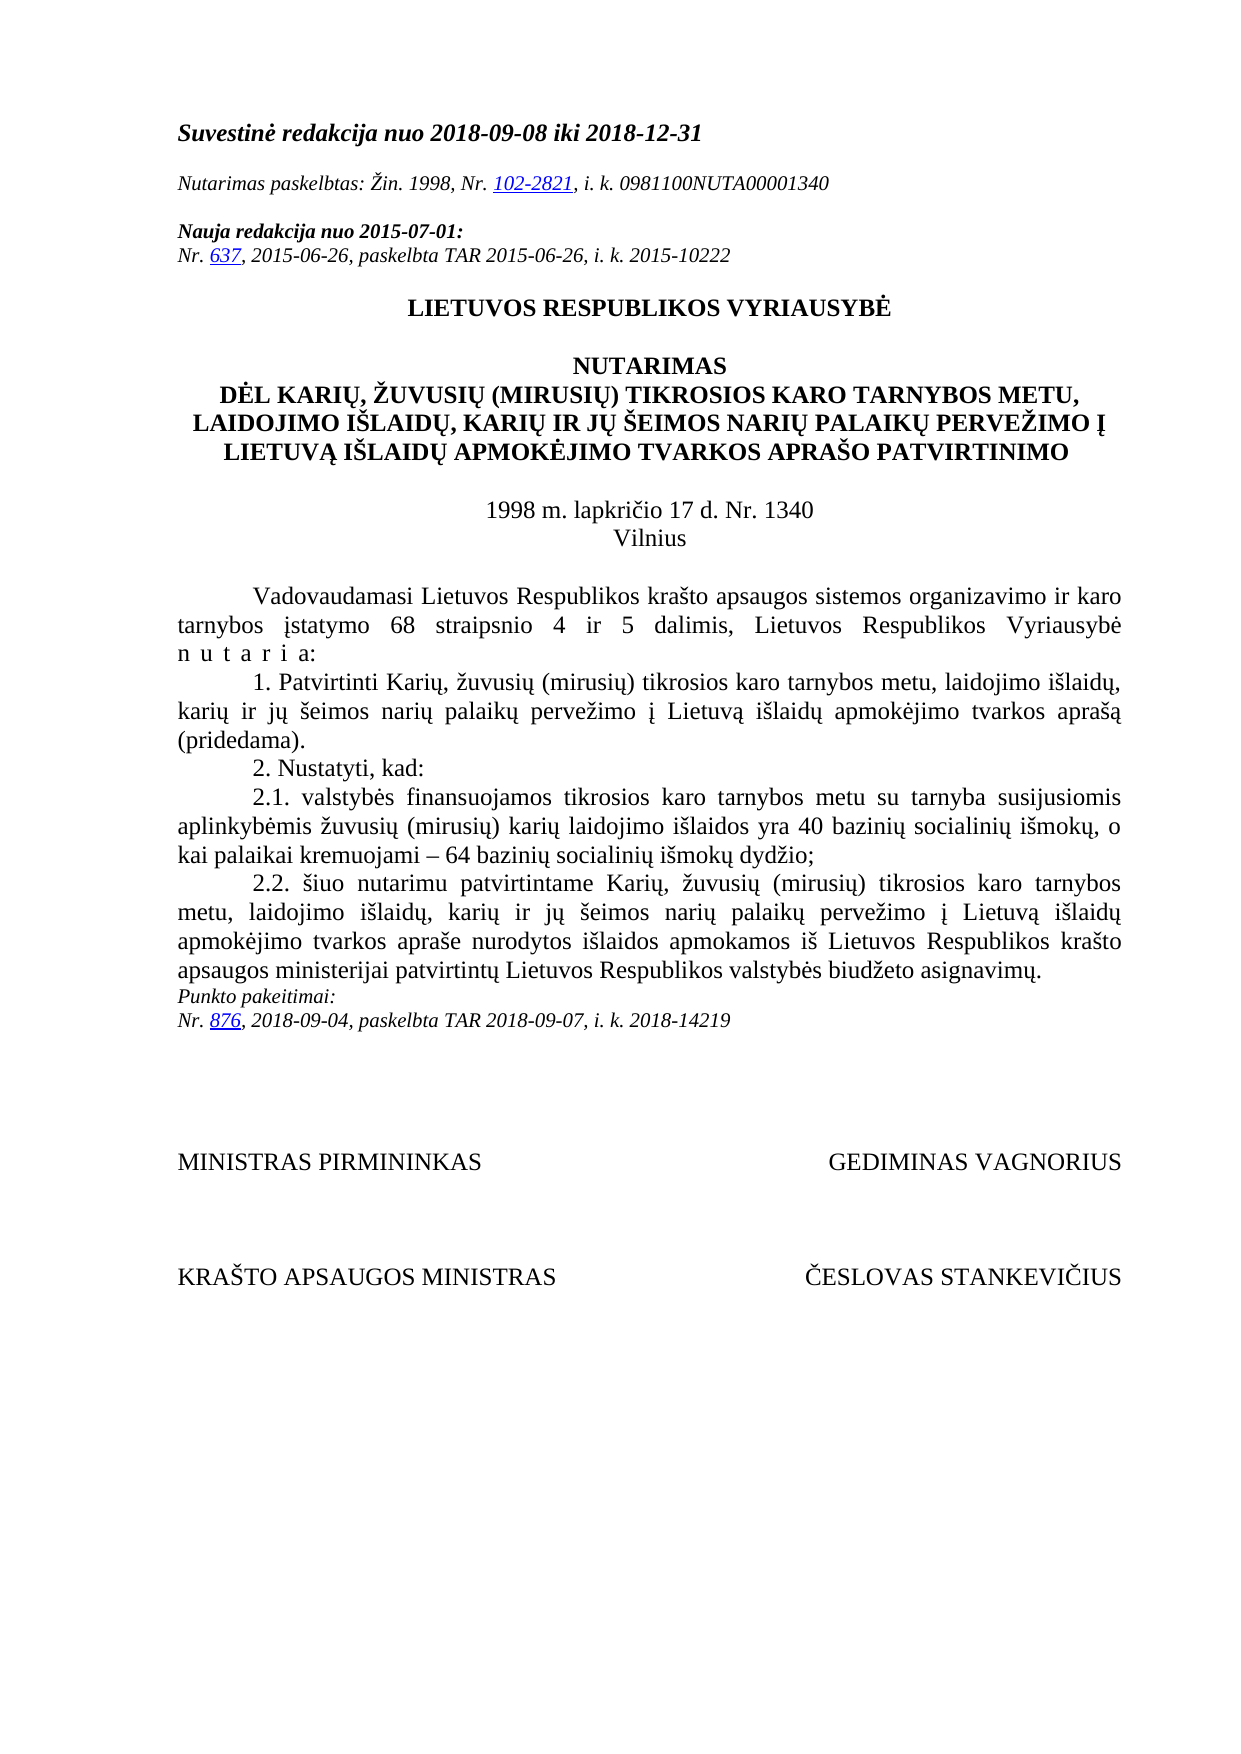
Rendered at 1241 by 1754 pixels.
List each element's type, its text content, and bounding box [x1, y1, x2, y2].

text Vadovaudamasi Lietuvos Respublikos krašto apsaugos sistemos organizavimo ir karo tarnybos įstatymo 68 straipsnio 4 ir 5 dalimis, Lietuvos Respublikos Vyriausybė nutaria: [177, 581, 1122, 667]
text 2.2. šiuo nutarimu patvirtintame Karių, žuvusių (mirusių) tikrosios karo tarnybos metu, laidojimo išlaidų, karių ir jų šeimos narių palaikų pervežimo į Lietuvą išlaidų apmokėjimo tvarkos apraše nurodytos išlaidos apmokamos iš Lietuvos Respublikos krašto apsaugos ministerijai patvirtintų Lietuvos Respublikos valstybės biudžeto asignavimų. [177, 868, 1122, 983]
text DĖL KARIŲ, ŽUVUSIŲ (MIRUSIŲ) TIKROSIOS KARO TARNYBOS METU, LAIDOJIMO IŠLAIDŲ, KARIŲ IR JŲ ŠEIMOS NARIŲ PALAIKŲ PERVEŽIMO Į LIETUVĄ IŠLAIDŲ APMOKĖJIMO TVARKOS APRAŠO PATVIRTINIMO [177, 380, 1122, 466]
text Suvestinė redakcija nuo 2018-09-08 iki 2018-12-31 [177, 118, 1122, 147]
text Vilnius [177, 523, 1122, 552]
text KRAŠTO APSAUGOS MINISTRAS ČESLOVAS STANKEVIČIUS [177, 1262, 1122, 1290]
text 2.1. valstybės finansuojamos tikrosios karo tarnybos metu su tarnyba susijusiomis aplinkybėmis žuvusių (mirusių) karių laidojimo išlaidos yra 40 bazinių socialinių išmokų, o kai palaikai kremuojami – 64 bazinių socialinių išmokų dydžio; [177, 782, 1122, 868]
text LIETUVOS RESPUBLIKOS VYRIAUSYBĖ [177, 293, 1122, 322]
text 2. Nustatyti, kad: [177, 753, 1122, 782]
text Nr. 876, 2018-09-04, paskelbta TAR 2018-09-07, i. k. 2018-14219 [177, 1008, 1122, 1032]
text Nauja redakcija nuo 2015-07-01: [177, 219, 1122, 243]
text NUTARIMAS [177, 351, 1122, 380]
text Punkto pakeitimai: [177, 983, 1122, 1008]
text MINISTRAS PIRMININKAS GEDIMINAS VAGNORIUS [177, 1147, 1122, 1175]
text Nr. 637, 2015-06-26, paskelbta TAR 2015-06-26, i. k. 2015-10222 [177, 243, 1122, 267]
text Nutarimas paskelbtas: Žin. 1998, Nr. 102-2821, i. k. 0981100NUTA00001340 [177, 171, 1122, 195]
text 1. Patvirtinti Karių, žuvusių (mirusių) tikrosios karo tarnybos metu, laidojimo išlaidų, karių ir jų šeimos narių palaikų pervežimo į Lietuvą išlaidų apmokėjimo tvarkos aprašą (pridedama). [177, 667, 1122, 753]
text 1998 m. lapkričio 17 d. Nr. 1340 [177, 495, 1122, 523]
